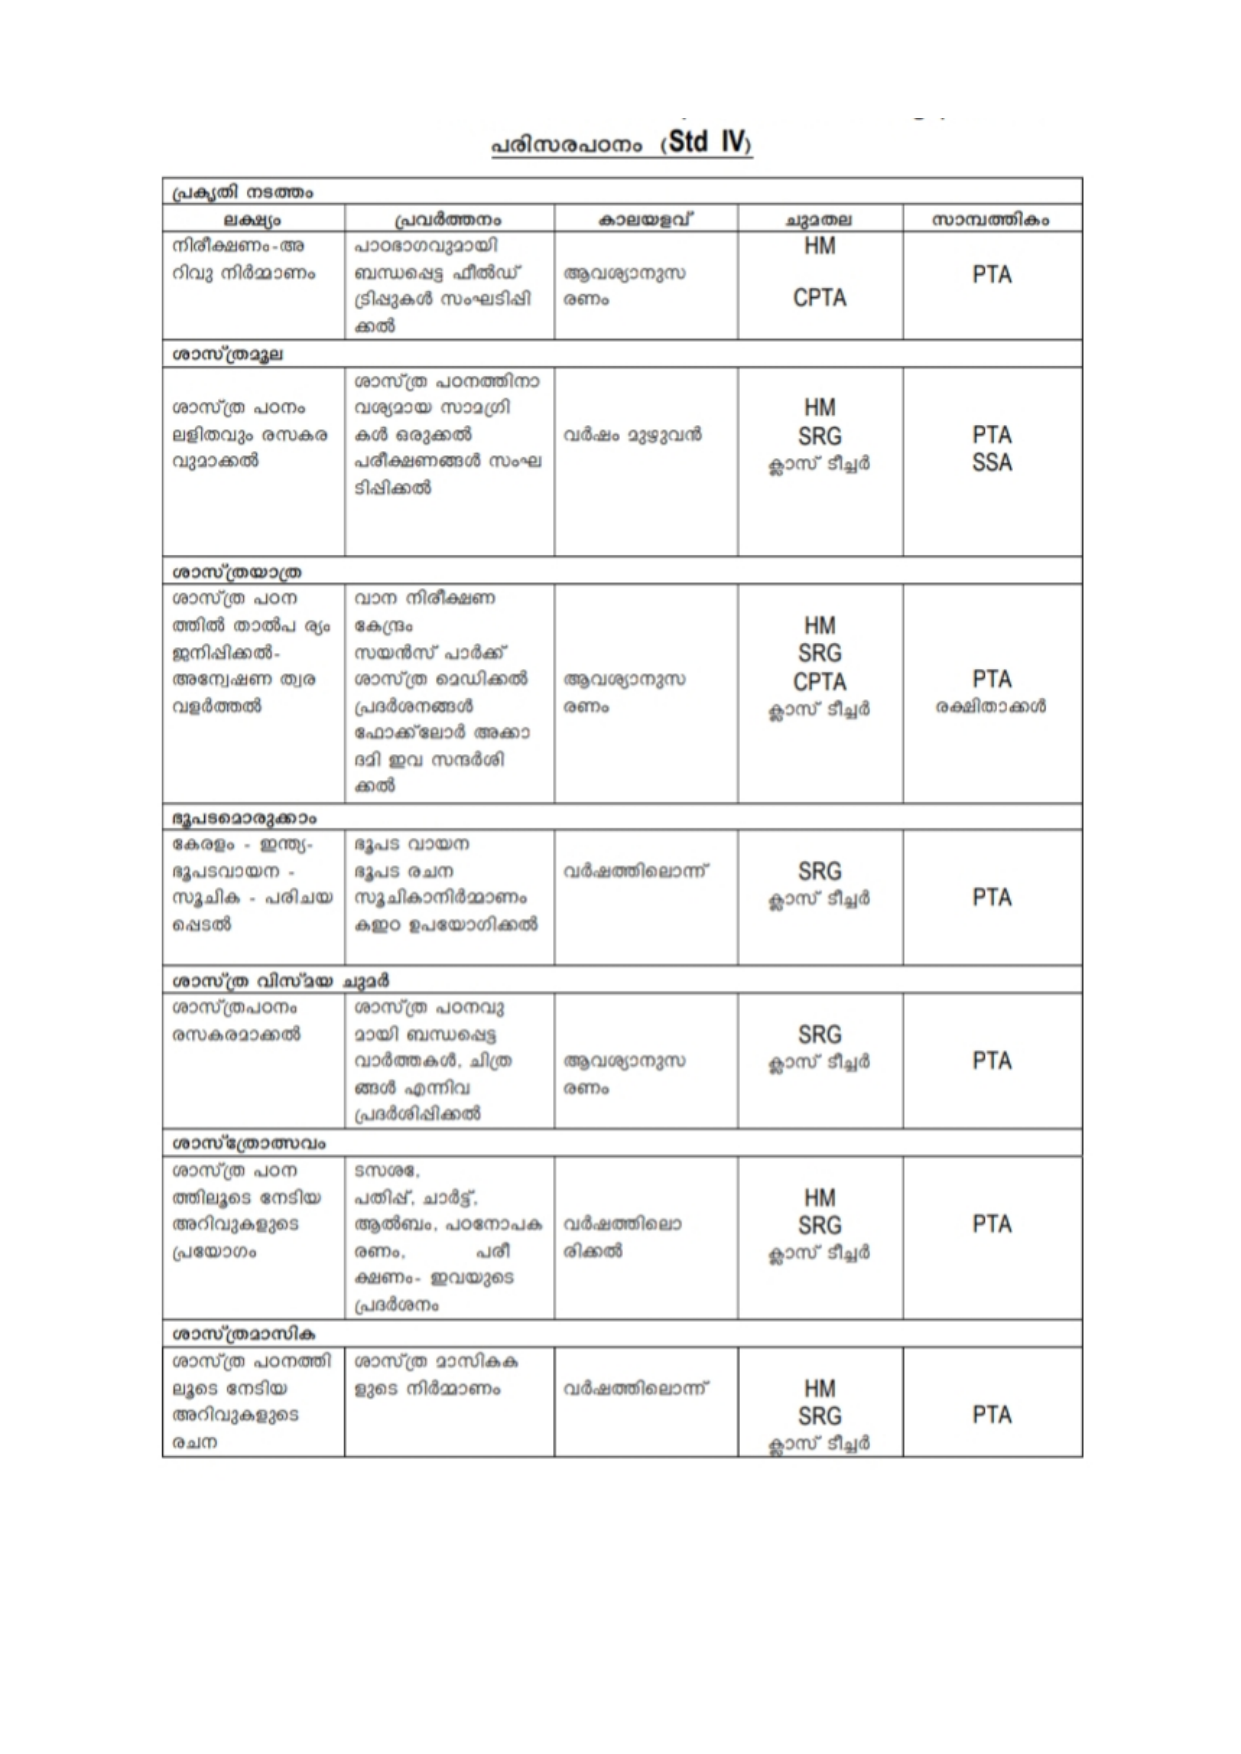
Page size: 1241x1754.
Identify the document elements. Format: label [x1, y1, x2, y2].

picture [100, 118, 1140, 1498]
